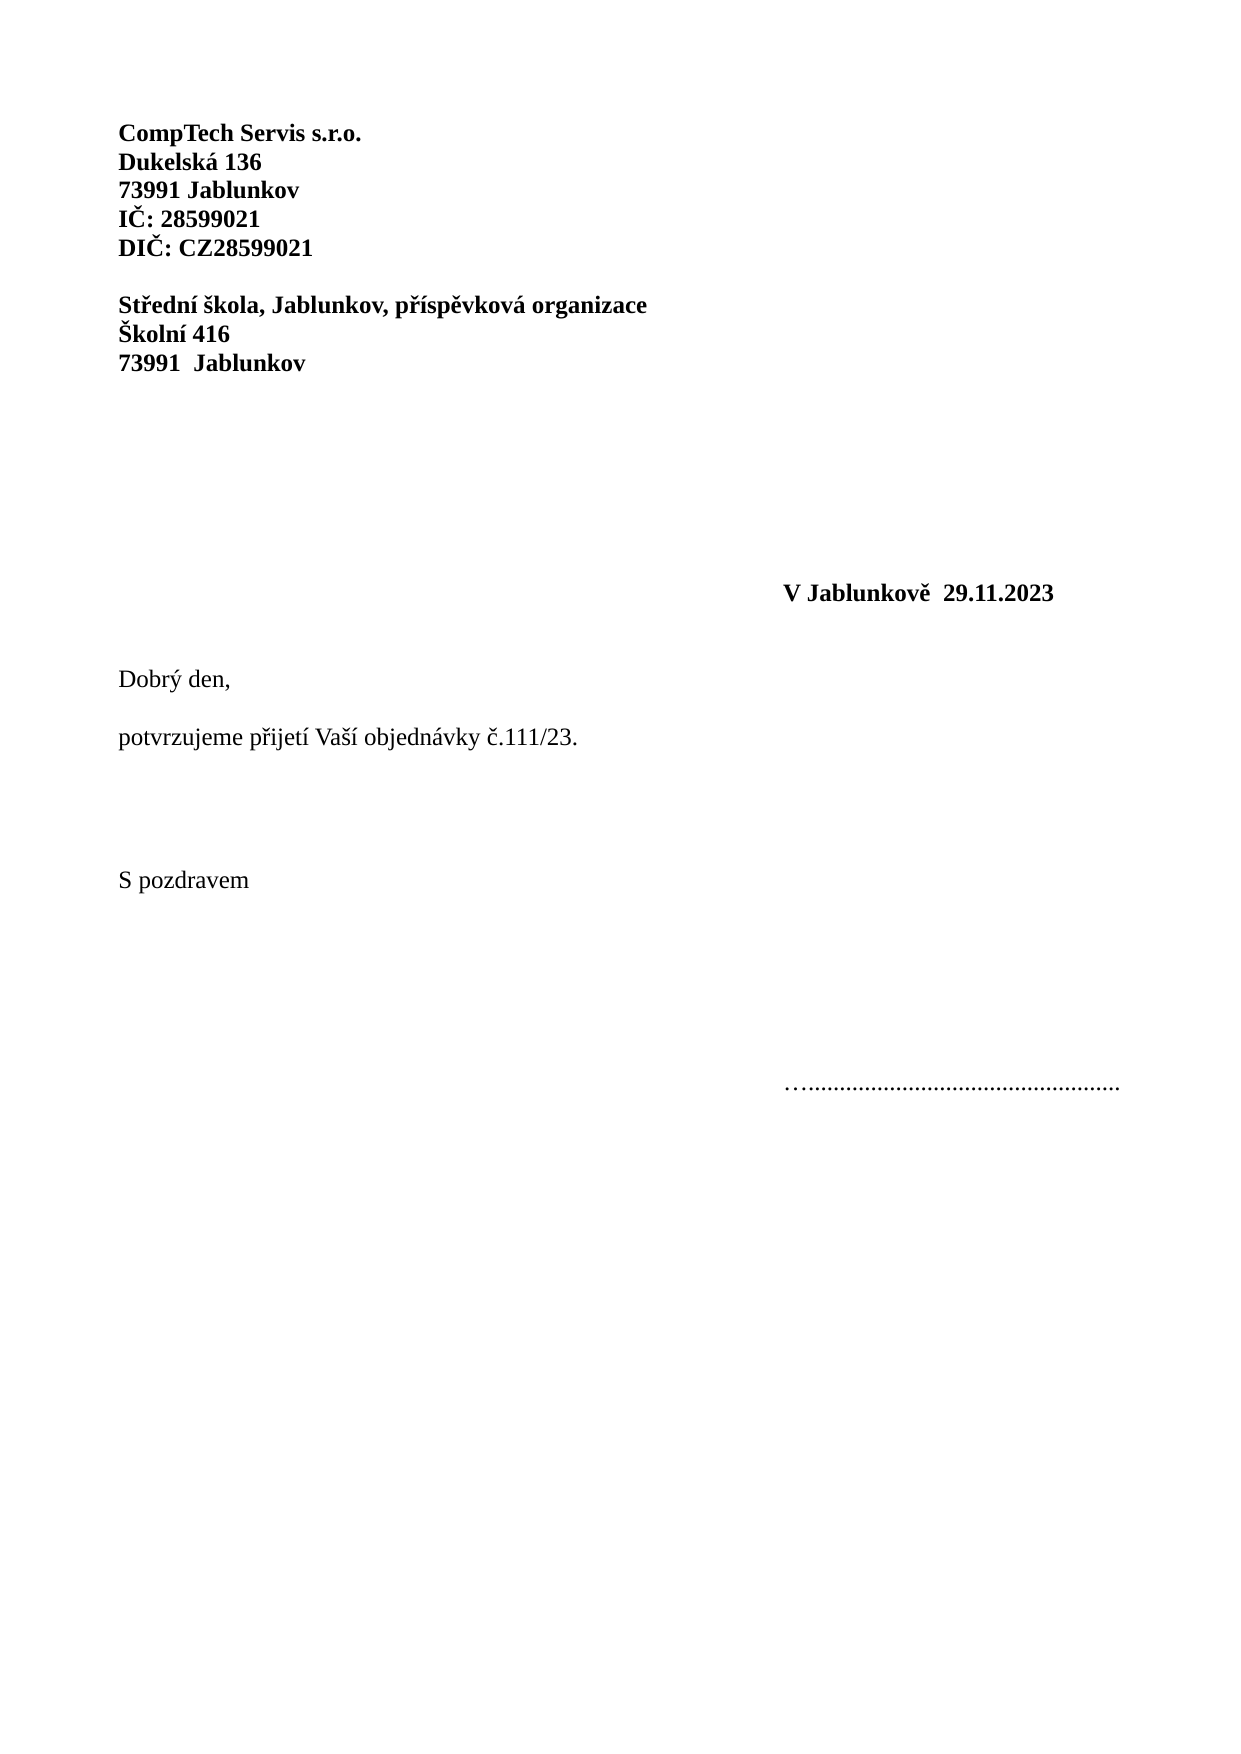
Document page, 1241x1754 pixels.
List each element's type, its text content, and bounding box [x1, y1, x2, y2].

text Dobrý den, [118, 664, 1122, 693]
text V Jablunkově 29.11.2023 [118, 578, 1122, 607]
text DIČ: CZ28599021 [118, 233, 1122, 262]
text CompTech Servis s.r.o. [118, 118, 1122, 147]
text ….................................................. [118, 1067, 1122, 1096]
text IČ: 28599021 [118, 204, 1122, 233]
text S pozdravem [118, 866, 1122, 894]
text 73991 Jablunkov [118, 348, 1122, 377]
text Dukelská 136 [118, 147, 1122, 176]
text 73991 Jablunkov [118, 176, 1122, 204]
text potvrzujeme přijetí Vaší objednávky č.111/23. [118, 722, 1122, 751]
text Střední škola, Jablunkov, příspěvková organizace [118, 291, 1122, 319]
text Školní 416 [118, 319, 1122, 348]
